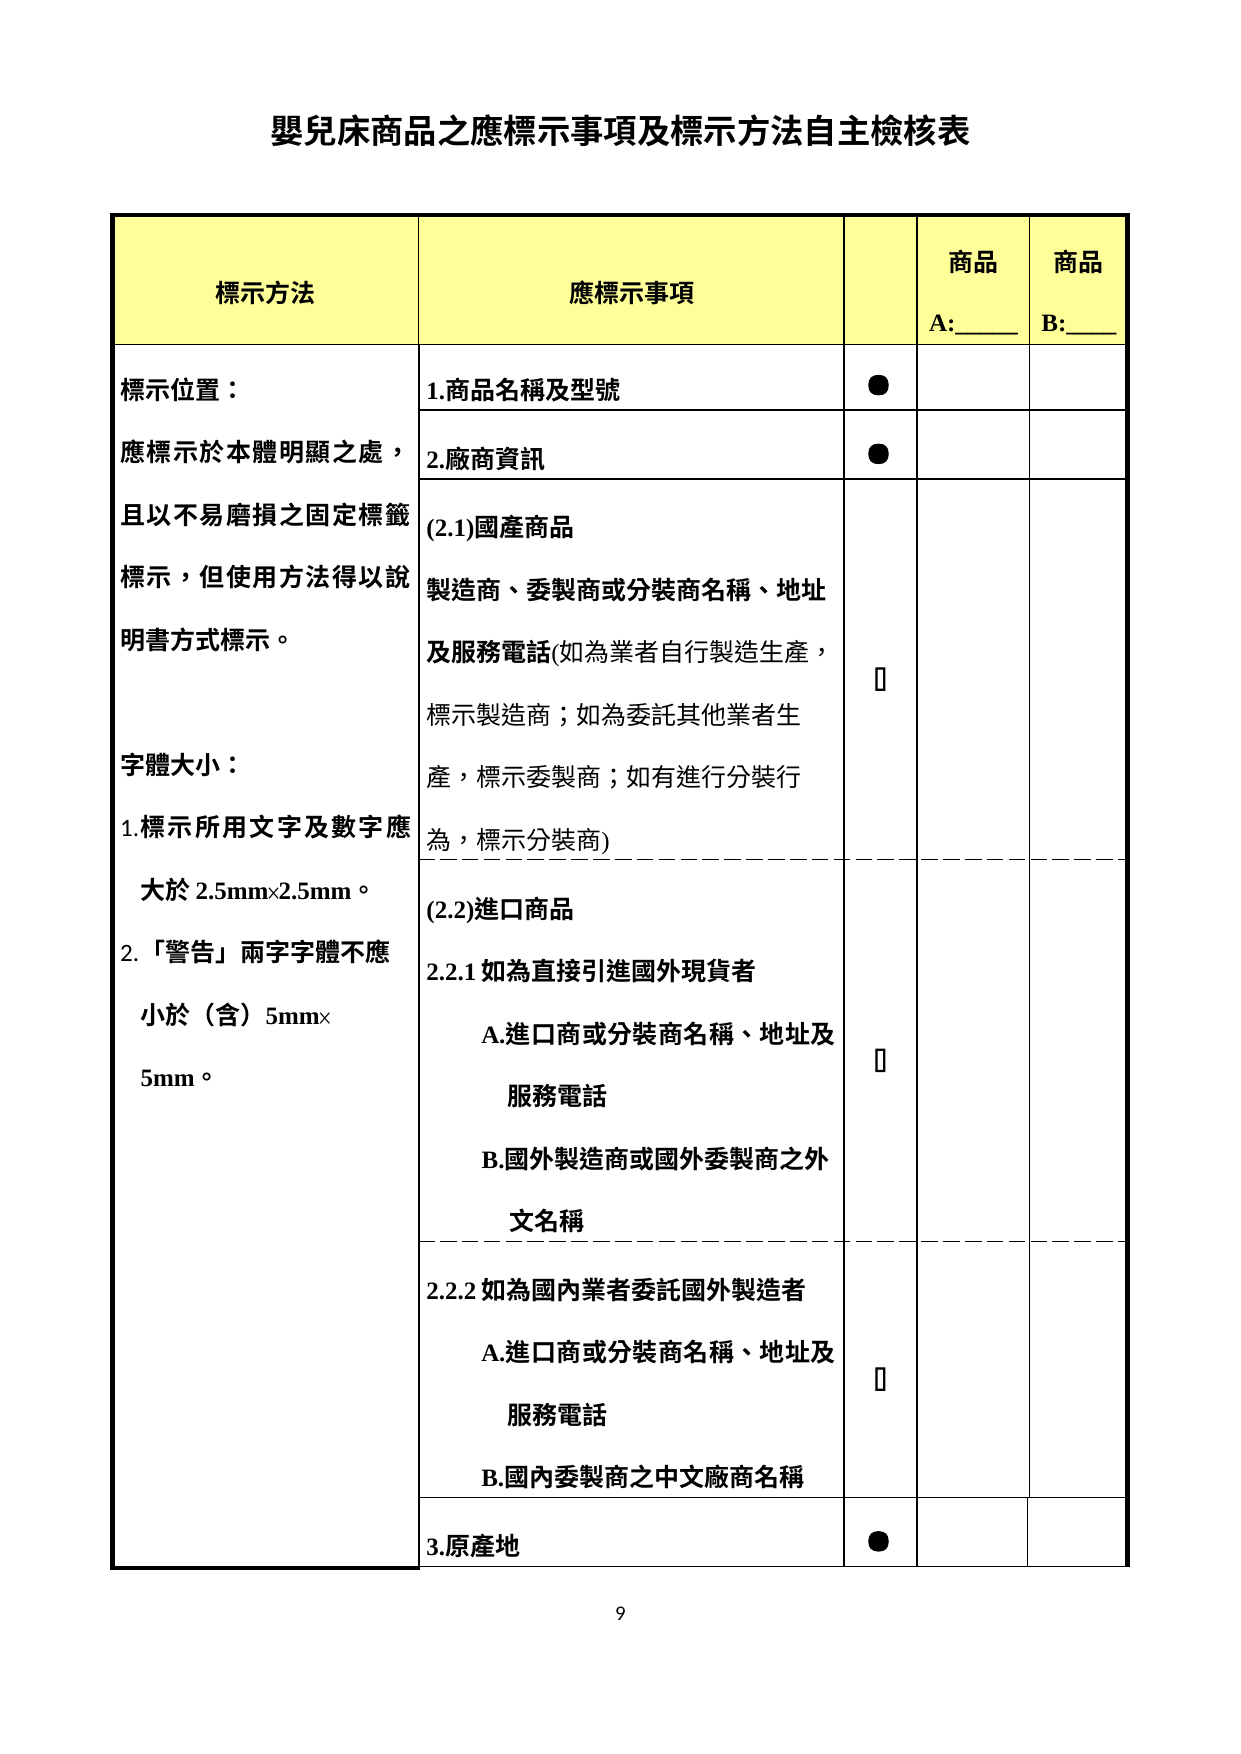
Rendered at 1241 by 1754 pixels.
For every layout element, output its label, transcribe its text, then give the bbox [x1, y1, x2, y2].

table_cell [1030, 480, 1125, 859]
table_cell  [845, 411, 916, 478]
table_cell [918, 345, 1029, 409]
table_cell 3.原產地 [420, 1498, 843, 1566]
text 嬰兒床商品之應標示事項及標示方法自主檢核表 [112, 87, 1128, 150]
table_cell 2.廠商資訊 [420, 411, 843, 478]
table_header 商品A:_____ [918, 217, 1029, 344]
table_cell [1030, 411, 1125, 478]
table_cell (2.2)進口商品 2.2.1如為直接引進國外現貨者 A.進口商或分裝商名稱、地址及服務電話 B.國外製造商或國外委製商之外文名稱 [420, 859, 843, 1241]
table_header 標示方法 [115, 217, 418, 344]
table_cell (2.1)國產商品 製造商、委製商或分裝商名稱、地址及服務電話(如為業者自行製造生產，標示製造商；如為委託其他業者生產，標示委製商；如有進行分裝行為，標示分裝商) [420, 480, 843, 859]
table_cell  [845, 345, 916, 409]
table_cell  [845, 859, 916, 1241]
table_cell  [845, 1241, 916, 1497]
table_cell [918, 859, 1029, 1241]
table_cell  [845, 480, 916, 859]
table_cell [1030, 1241, 1125, 1497]
table_cell 標示位置： 應標示於本體明顯之處，且以不易磨損之固定標籤標示，但使用方法得以說明書方式標示。 字體大小： 標示所用文字及數字應大於2.5mm╳2.5mm。 「警告」兩字字體不應小於（含）5mm╳ 5mm。 [115, 345, 418, 1566]
table_cell [1028, 1498, 1125, 1566]
table_header 應標示事項 [419, 217, 843, 344]
table_header [845, 217, 916, 344]
table_cell [918, 1498, 1027, 1566]
table_cell 1.商品名稱及型號 [420, 345, 843, 409]
table_cell [918, 480, 1029, 859]
table_cell [918, 411, 1029, 478]
table_cell 2.2.2如為國內業者委託國外製造者 A.進口商或分裝商名稱、地址及服務電話 B.國內委製商之中文廠商名稱 [420, 1241, 843, 1497]
table_cell [1030, 345, 1125, 409]
table_cell [918, 1241, 1029, 1497]
table_cell  [845, 1498, 916, 1566]
table_cell [1030, 859, 1125, 1241]
table_header 商品B:____ [1030, 217, 1125, 344]
